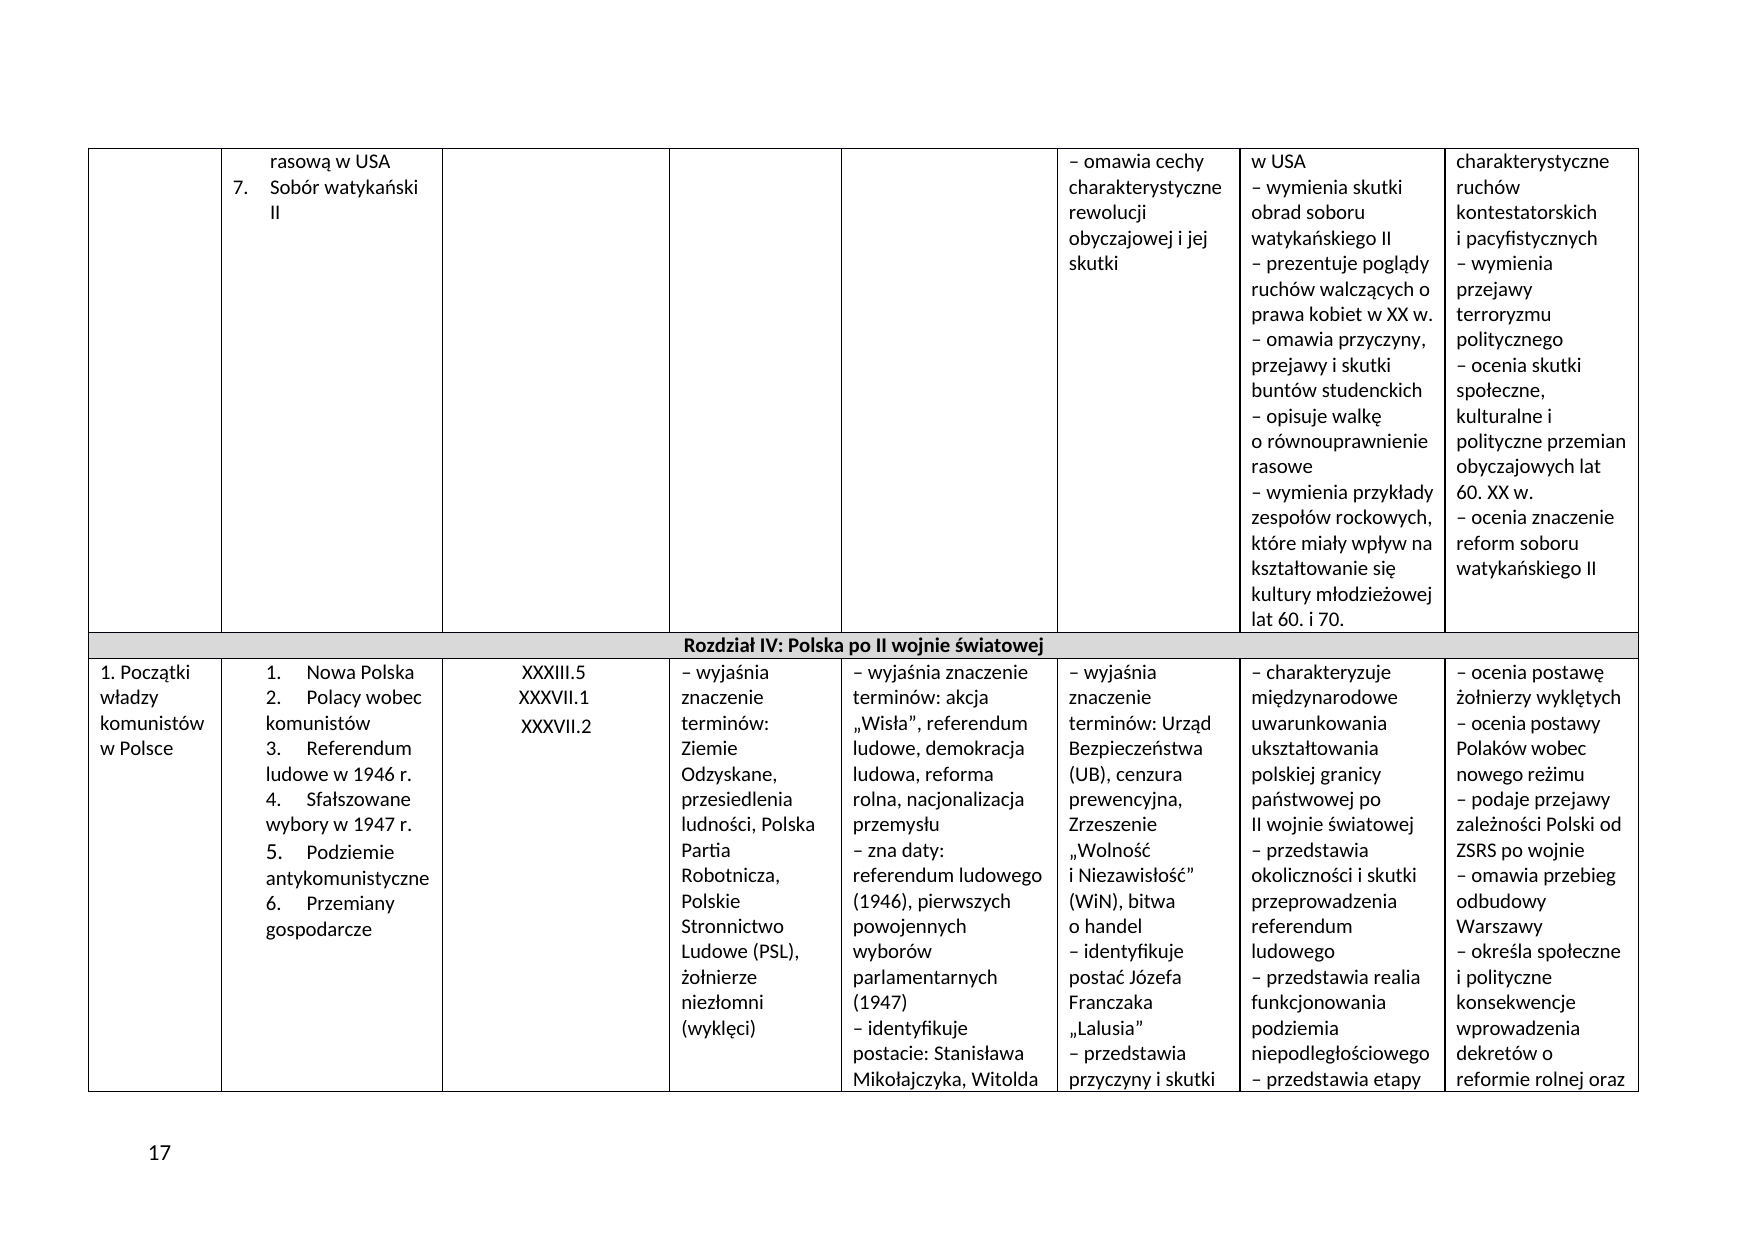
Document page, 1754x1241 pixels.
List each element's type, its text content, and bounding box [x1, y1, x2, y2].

table_cell [670, 149, 841, 632]
table_cell Rozdział IV: Polska po II wojnie światowej [89, 633, 1638, 658]
table_cell [89, 149, 221, 632]
table_cell XXXIII.5 XXXVII.1 XXXVII.2 [443, 659, 669, 1091]
table_cell [443, 149, 669, 632]
table_cell w USA – wymienia skutki obrad soboru watykańskiego II – prezentuje poglądy ruchów walczących o prawa kobiet w XX w. – omawia przyczyny, przejawy i skutki buntów studenckich – opisuje walkę o równouprawnienie rasowe – wymienia przykłady zespołów rockowych, które miały wpływ na kształtowanie się kultury młodzieżowej lat 60. i 70. [1241, 149, 1444, 632]
table_cell [842, 149, 1057, 632]
table_cell 1. Początki władzy komunistów w Polsce [89, 659, 221, 1091]
table_cell – charakteryzuje międzynarodowe uwarunkowania ukształtowania polskiej granicy państwowej po II wojnie światowej – przedstawia okoliczności i skutki przeprowadzenia referendum ludowego – przedstawia realia funkcjonowania podziemia niepodległościowego – przedstawia etapy [1241, 659, 1444, 1091]
table_cell Rewolucja obyczajowa Ruchy kontestatorskie Bunty studenckie Prawa kobiet Terroryzm polityczny Walka z segregacją rasową w USA Sobór watykański II [222, 149, 442, 632]
table_cell – ocenia postawę żołnierzy wyklętych – ocenia postawy Polaków wobec nowego reżimu – podaje przejawy zależności Polski od ZSRS po wojnie – omawia przebieg odbudowy Warszawy – określa społeczne i polityczne konsekwencje wprowadzenia dekretów o reformie rolnej oraz [1446, 659, 1638, 1091]
table_cell charakterystyczne ruchów kontestatorskich i pacyfistycznych – wymienia przejawy terroryzmu politycznego – ocenia skutki społeczne, kulturalne i polityczne przemian obyczajowych lat 60. XX w. – ocenia znaczenie reform soboru watykańskiego II [1446, 149, 1638, 632]
table_cell Nowa Polska Polacy wobec komunistów Referendum ludowe w 1946 r. Sfałszowane wybory w 1947 r. Podziemie antykomunistyczne Przemiany gospodarcze [222, 659, 442, 1091]
table_cell – wyjaśnia znaczenie terminów: Urząd Bezpieczeństwa (UB), cenzura prewencyjna, Zrzeszenie „Wolność i Niezawisłość” (WiN), bitwa o handel – identyfikuje postać Józefa Franczaka „Lalusia” – przedstawia przyczyny i skutki [1058, 659, 1239, 1091]
table_cell – wyjaśnia znaczenie terminów: akcja „Wisła”, referendum ludowe, demokracja ludowa, reforma rolna, nacjonalizacja przemysłu – zna daty: referendum ludowego (1946), pierwszych powojennych wyborów parlamentarnych (1947) – identyfikuje postacie: Stanisława Mikołajczyka, Witolda [842, 659, 1057, 1091]
table_cell – wyjaśnia znaczenie terminów: Ziemie Odzyskane, przesiedlenia ludności, Polska Partia Robotnicza, Polskie Stronnictwo Ludowe (PSL), żołnierze niezłomni (wyklęci) [670, 659, 841, 1091]
table_cell – omawia cechy charakterystyczne rewolucji obyczajowej i jej skutki [1058, 149, 1239, 632]
